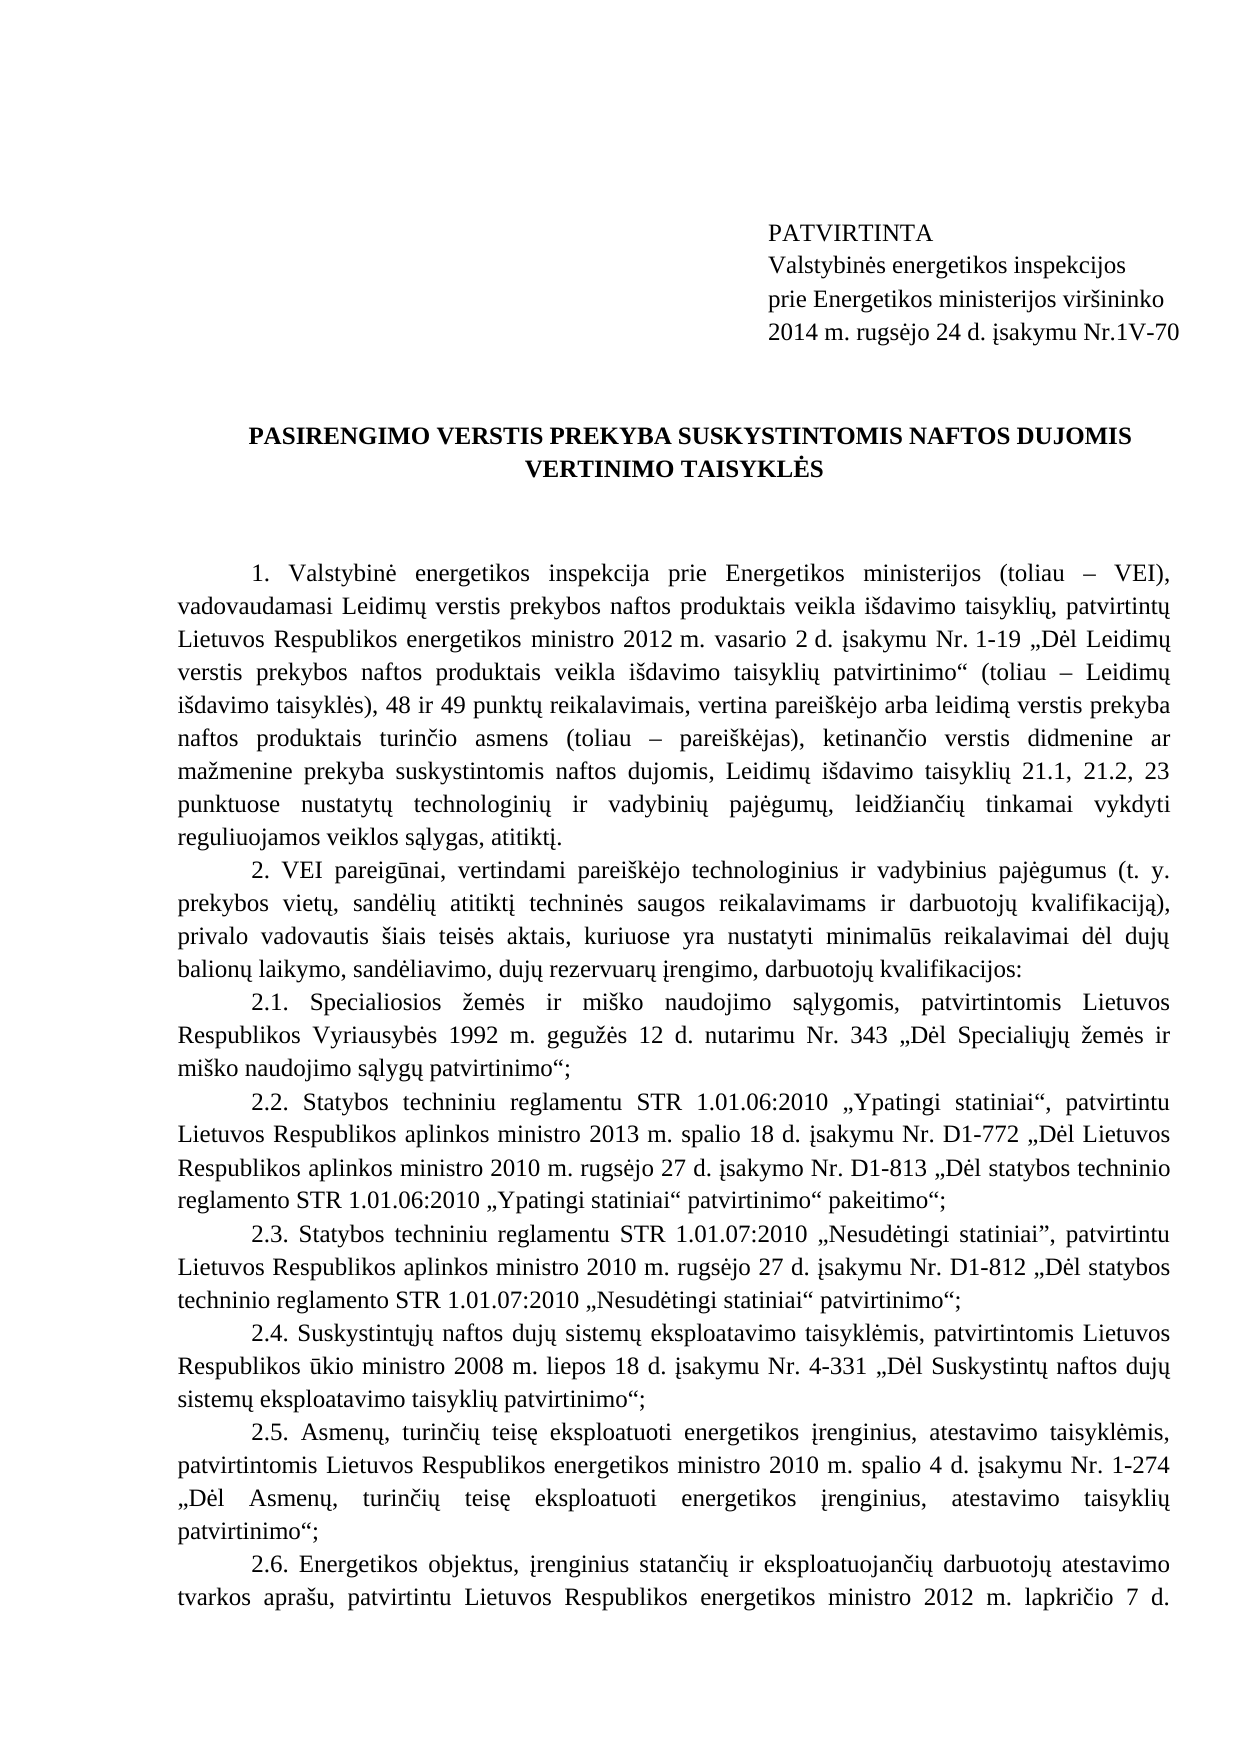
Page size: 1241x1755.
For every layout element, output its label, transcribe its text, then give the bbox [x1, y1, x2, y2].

text 2. VEI pareigūnai, vertindami pareiškėjo technologinius ir vadybinius pajėgumus (t. y. prekybos vietų, sandėlių atitiktį techninės saugos reikalavimams ir darbuotojų kvalifikaciją), privalo vadovautis šiais teisės aktais, kuriuose yra nustatyti minimalūs reikalavimai dėl dujų balionų laikymo, sandėliavimo, dujų rezervuarų įrengimo, darbuotojų kvalifikacijos: [177, 855, 1171, 983]
text PASIRENGIMO VERSTIS PREKYBA SUSKYSTINTOMIS NAFTOS DUJOMIS VERTINIMO TAISYKLĖS [177, 421, 1171, 483]
text 2014 m. rugsėjo 24 d. įsakymu Nr.1V-70 [768, 317, 1181, 345]
text 2.1. Specialiosios žemės ir miško naudojimo sąlygomis, patvirtintomis Lietuvos Respublikos Vyriausybės 1992 m. gegužės 12 d. nutarimu Nr. 343 „Dėl Specialiųjų žemės ir miško naudojimo sąlygų patvirtinimo“; [177, 987, 1171, 1082]
text 2.3. Statybos techniniu reglamentu STR 1.01.07:2010 „Nesudėtingi statiniai”, patvirtintu Lietuvos Respublikos aplinkos ministro 2010 m. rugsėjo 27 d. įsakymu Nr. D1-812 „Dėl statybos techninio reglamento STR 1.01.07:2010 „Nesudėtingi statiniai“ patvirtinimo“; [177, 1219, 1171, 1313]
text 1. Valstybinė energetikos inspekcija prie Energetikos ministerijos (toliau – VEI), vadovaudamasi Leidimų verstis prekybos naftos produktais veikla išdavimo taisyklių, patvirtintų Lietuvos Respublikos energetikos ministro 2012 m. vasario 2 d. įsakymu Nr. 1-19 „Dėl Leidimų verstis prekybos naftos produktais veikla išdavimo taisyklių patvirtinimo“ (toliau – Leidimų išdavimo taisyklės), 48 ir 49 punktų reikalavimais, vertina pareiškėjo arba leidimą verstis prekyba naftos produktais turinčio asmens (toliau – pareiškėjas), ketinančio verstis didmenine ar mažmenine prekyba suskystintomis naftos dujomis, Leidimų išdavimo taisyklių 21.1, 21.2, 23 punktuose nustatytų technologinių ir vadybinių pajėgumų, leidžiančių tinkamai vykdyti reguliuojamos veiklos sąlygas, atitiktį. [177, 558, 1171, 851]
text prie Energetikos ministerijos viršininko [768, 284, 1181, 312]
text Valstybinės energetikos inspekcijos [768, 251, 1181, 279]
text 2.4. Suskystintųjų naftos dujų sistemų eksploatavimo taisyklėmis, patvirtintomis Lietuvos Respublikos ūkio ministro 2008 m. liepos 18 d. įsakymu Nr. 4-331 „Dėl Suskystintų naftos dujų sistemų eksploatavimo taisyklių patvirtinimo“; [177, 1318, 1171, 1412]
text 2.2. Statybos techniniu reglamentu STR 1.01.06:2010 „Ypatingi statiniai“, patvirtintu Lietuvos Respublikos aplinkos ministro 2013 m. spalio 18 d. įsakymu Nr. D1-772 „Dėl Lietuvos Respublikos aplinkos ministro 2010 m. rugsėjo 27 d. įsakymo Nr. D1-813 „Dėl statybos techninio reglamento STR 1.01.06:2010 „Ypatingi statiniai“ patvirtinimo“ pakeitimo“; [177, 1087, 1171, 1214]
text 2.5. Asmenų, turinčių teisę eksploatuoti energetikos įrenginius, atestavimo taisyklėmis, patvirtintomis Lietuvos Respublikos energetikos ministro 2010 m. spalio 4 d. įsakymu Nr. 1-274 „Dėl Asmenų, turinčių teisę eksploatuoti energetikos įrenginius, atestavimo taisyklių patvirtinimo“; [177, 1417, 1171, 1544]
text PATVIRTINTA [768, 218, 1181, 246]
text 2.6. Energetikos objektus, įrenginius statančių ir eksploatuojančių darbuotojų atestavimo tvarkos aprašu, patvirtintu Lietuvos Respublikos energetikos ministro 2012 m. lapkričio 7 d. [177, 1549, 1171, 1611]
